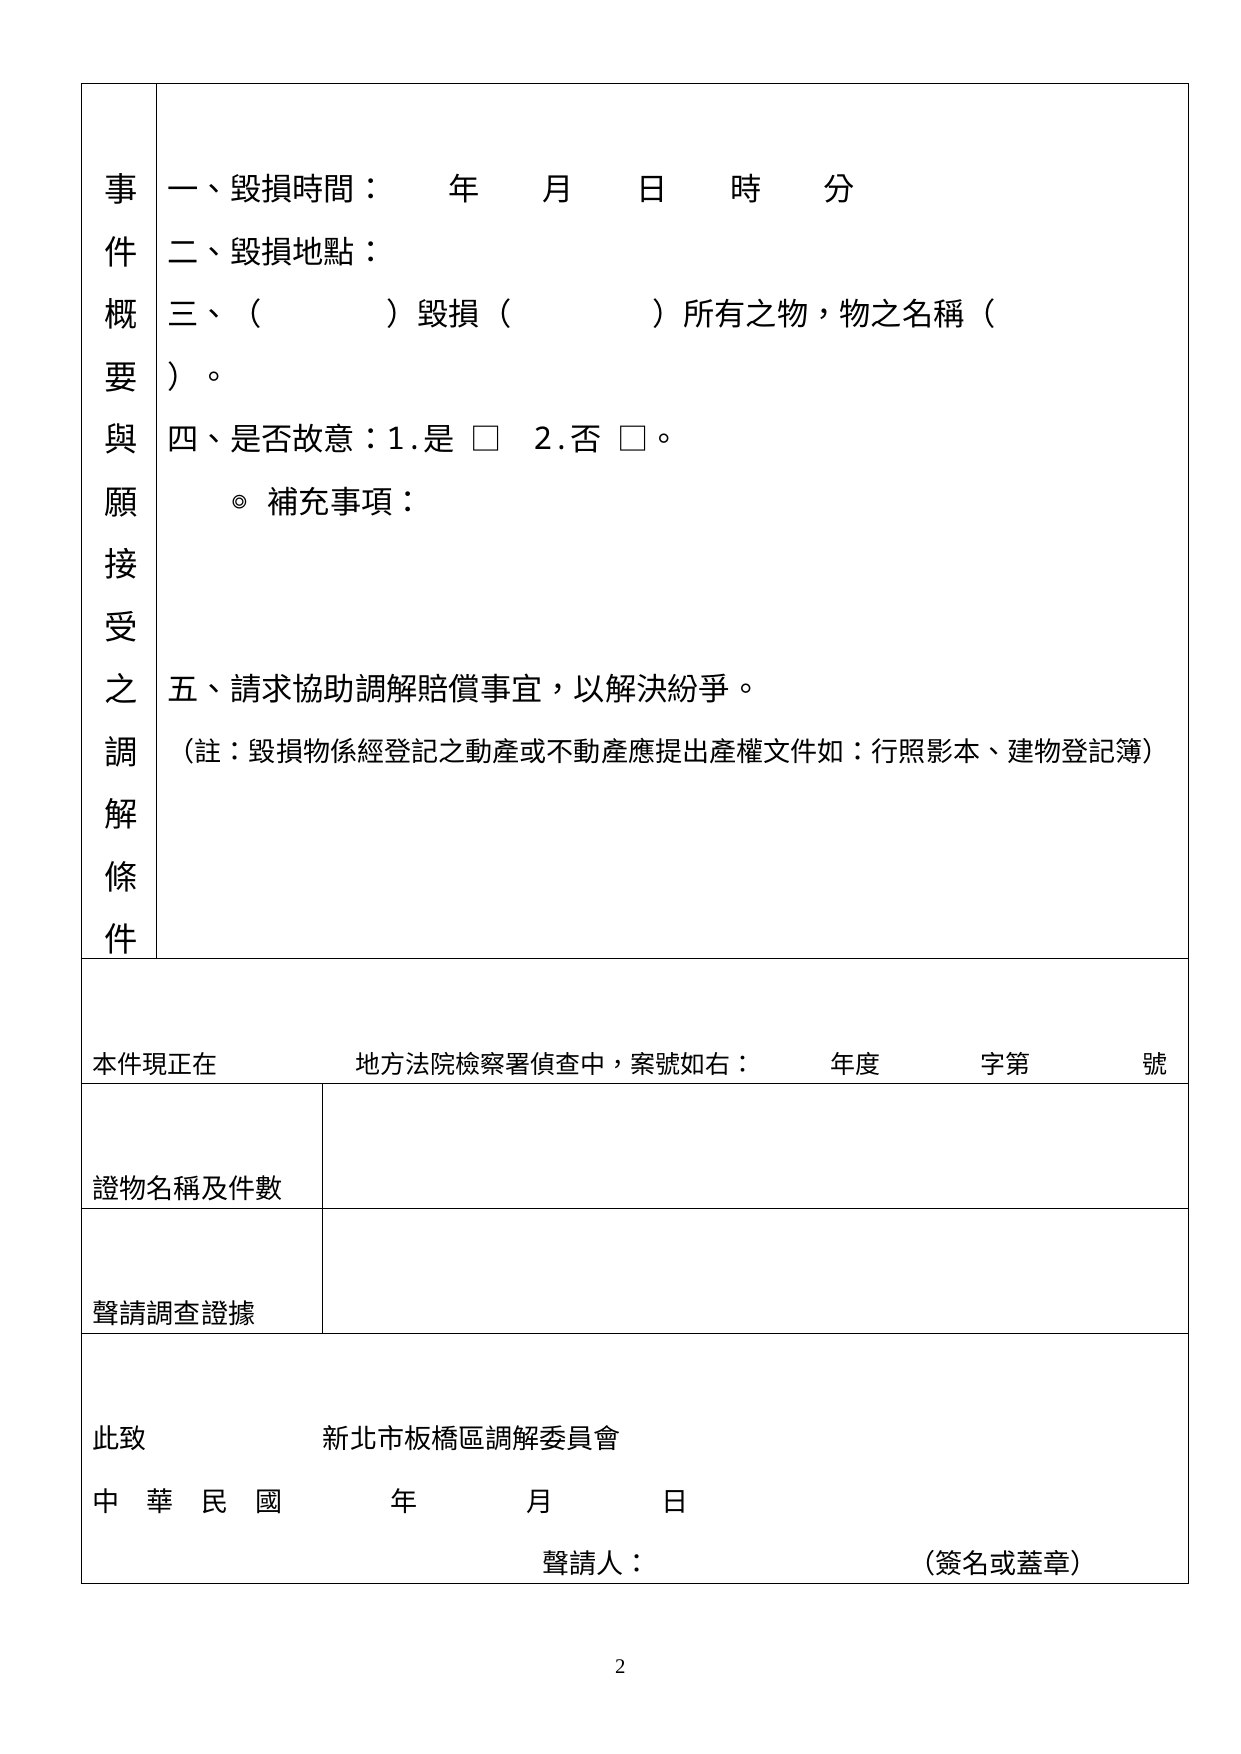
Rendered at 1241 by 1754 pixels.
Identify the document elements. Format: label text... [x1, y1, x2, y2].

table_cell [323, 1209, 1188, 1333]
table_cell [323, 1084, 1188, 1208]
table_cell 事件概要與願接受之調解條件 [82, 84, 156, 958]
table_cell 一、毀損時間： 年 月 日 時 分 二、毀損地點： 三、（ ）毀損（ ）所有之物，物之名稱（ ）。 四、是否故意：1.是 □ 2.否 □。 補充事項： 五、請求協助調解賠償事宜，以解決紛爭。 （註：毀損物係經登記之動產或不動產應提出產權文件如：行照影本、建物登記簿） [157, 84, 1188, 958]
table_cell 聲請調查證據 [82, 1209, 322, 1333]
table_cell 證物名稱及件數 [82, 1084, 322, 1208]
table_cell 此致 新北市板橋區調解委員會 中 華 民 國 年 月 日 聲請人： （簽名或蓋章） [82, 1334, 1188, 1583]
table_cell 本件現正在 地方法院檢察署偵查中，案號如右： 年度 字第 號 [82, 959, 1188, 1083]
